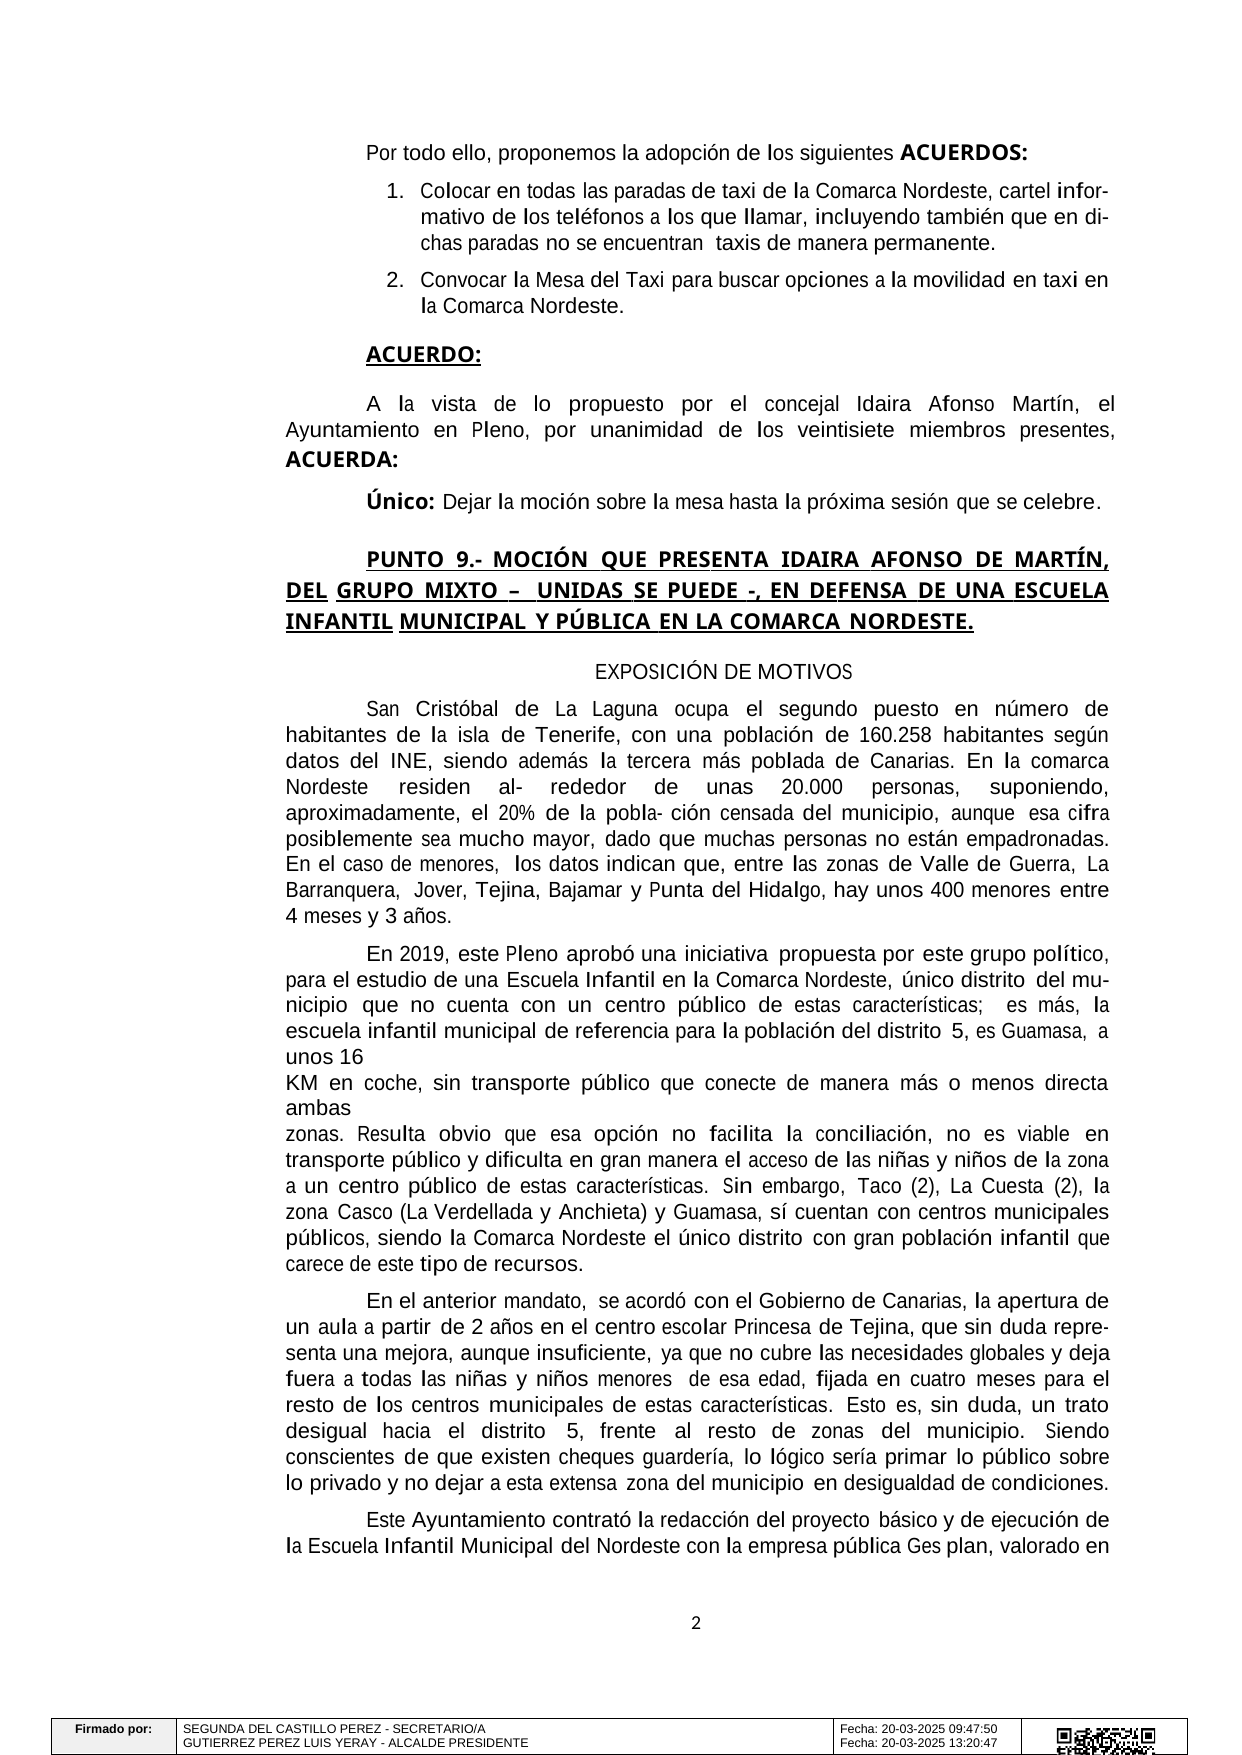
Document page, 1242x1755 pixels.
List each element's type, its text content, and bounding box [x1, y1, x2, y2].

text A la vista de lo propuesto por el concejal Idaira Afonso Martín, el Ayuntamiento en Pleno, por unanimidad de los veintisiete miembros presentes, ACUERDA: [285, 391, 1116, 473]
text Este Ayuntamiento contrató la redacción del proyecto básico y de ejecución de la Escuela Infantil Municipal del Nordeste con la empresa pública Ges plan, valorado en [285, 1507, 1110, 1558]
text ACUERDO: [366, 342, 1202, 367]
text EXPOSICIÓN DE MOTIVOS [595, 658, 1202, 684]
text Por todo ello, proponemos la adopción de los siguientes ACUERDOS: [366, 137, 1202, 167]
text zonas. Resulta obvio que esa opción no facilita la conciliación, no es viable en transporte público y dificulta en gran manera el acceso de las niñas y niños de la zona a un centro público de estas características. Sin embargo, Taco (2), La Cuesta (2), la zona Casco (La Verdellada y Anchieta) y Guamasa, sí cuentan con centros municipales públicos, siendo la Comarca Nordeste el único distrito con gran población infantil que carece de este tipo de recursos. [285, 1121, 1110, 1276]
table_header Firmado por: [52, 1719, 176, 1753]
text 2. Convocar la Mesa del Taxi para buscar opciones a la movilidad en taxi en la Comarca Nordeste. [386, 267, 1109, 318]
text En 2019, este Pleno aprobó una iniciativa propuesta por este grupo político, para el estudio de una Escuela Infantil en la Comarca Nordeste, único distrito del mu- nicipio que no cuenta con un centro público de estas características; es más, la escuela infantil municipal de referencia para la población del distrito 5, es Guamasa, a unos 16 [285, 941, 1109, 1069]
text San Cristóbal de La Laguna ocupa el segundo puesto en número de habitantes de la isla de Tenerife, con una población de 160.258 habitantes según datos del INE, siendo además la tercera más poblada de Canarias. En la comarca Nordeste residen al- rededor de unas 20.000 personas, suponiendo, aproximadamente, el 20% de la pobla- ción censada del municipio, aunque esa cifra posiblemente sea mucho mayor, dado que muchas personas no están empadronadas. En el caso de menores, los datos indican que, entre las zonas de Valle de Guerra, La Barranquera, Jover, Tejina, Bajamar y Punta del Hidalgo, hay unos 400 menores entre 4 meses y 3 años. [285, 696, 1109, 928]
table_header Fecha: 20-03-2025 09:47:50 Fecha: 20-03-2025 13:20:47 [834, 1719, 1021, 1753]
text KM en coche, sin transporte público que conecte de manera más o menos directa ambas [285, 1070, 1109, 1120]
text PUNTO 9.- MOCIÓN QUE PRESENTA IDAIRA AFONSO DE MARTÍN, DEL GRUPO MIXTO – UNIDAS SE PUEDE -, EN DEFENSA DE UNA ESCUELA INFANTIL MUNICIPAL Y PÚBLICA EN LA COMARCA NORDESTE. [285, 544, 1109, 635]
text En el anterior mandato, se acordó con el Gobierno de Canarias, la apertura de un aula a partir de 2 años en el centro escolar Princesa de Tejina, que sin duda repre- senta una mejora, aunque insuficiente, ya que no cubre las necesidades globales y deja fuera a todas las niñas y niños menores de esa edad, fijada en cuatro meses para el resto de los centros municipales de estas características. Esto es, sin duda, un trato desigual hacia el distrito 5, frente al resto de zonas del municipio. Siendo conscientes de que existen cheques guardería, lo lógico sería primar lo público sobre lo privado y no dejar a esta extensa zona del municipio en desigualdad de condiciones. [285, 1288, 1110, 1495]
text 2 [685, 1610, 706, 1634]
table_header SEGUNDA DEL CASTILLO PEREZ - SECRETARIO/A GUTIERREZ PEREZ LUIS YERAY - ALCALDE PRESIDENTE [177, 1719, 833, 1753]
text 1. Colocar en todas las paradas de taxi de la Comarca Nordeste, cartel infor- mativo de los teléfonos a los que llamar, incluyendo también que en di- chas paradas no se encuentran taxis de manera permanente. [386, 178, 1109, 255]
table_header [1022, 1719, 1187, 1754]
text Único: Dejar la moción sobre la mesa hasta la próxima sesión que se celebre. [366, 486, 1202, 515]
